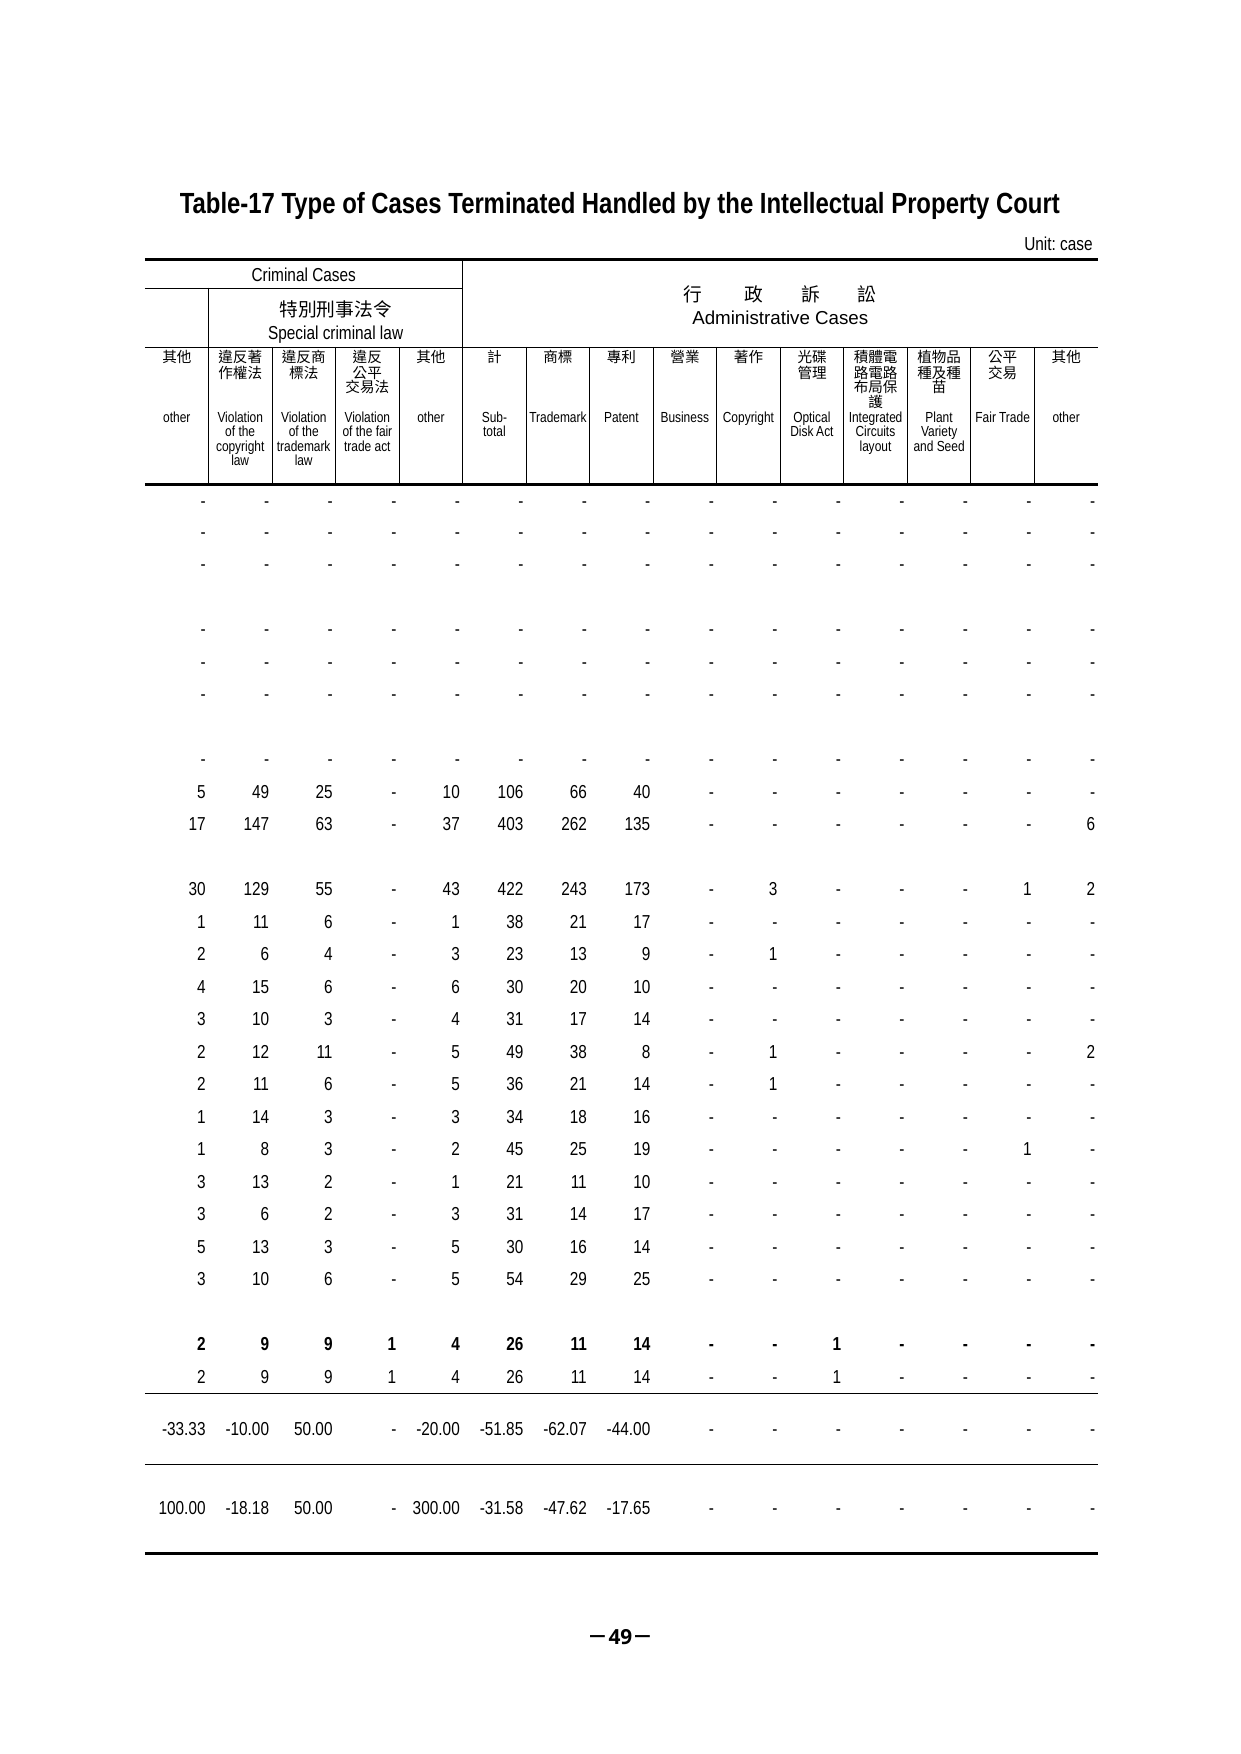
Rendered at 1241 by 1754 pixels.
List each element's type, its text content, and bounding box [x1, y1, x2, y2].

table_cell 3 [145, 1263, 208, 1295]
table_cell - [1034, 1198, 1098, 1230]
table_cell 3 [145, 1165, 208, 1198]
table_cell - [1034, 548, 1098, 580]
table_cell - [335, 1068, 399, 1100]
table_cell - [590, 486, 653, 515]
table_cell - [653, 1198, 716, 1230]
table_cell - [780, 486, 843, 515]
table_cell - [971, 938, 1034, 970]
table_cell - [526, 613, 589, 645]
table_cell - [907, 1003, 971, 1035]
table_cell - [716, 1465, 780, 1552]
table_cell 16 [526, 1230, 589, 1263]
table_cell - [907, 1198, 971, 1230]
table_cell - [907, 1360, 971, 1393]
table_cell 公平 交易 Fair Trade [971, 348, 1034, 483]
table_cell - [1034, 1360, 1098, 1393]
table_cell - [208, 515, 272, 548]
table_cell 14 [590, 1068, 653, 1100]
table_cell 14 [208, 1100, 272, 1133]
table_cell 1 [145, 1133, 208, 1165]
table_cell 243 [526, 873, 589, 905]
table_cell - [145, 743, 208, 775]
table_cell 商標 Trademark [527, 348, 589, 483]
table_cell 其他 other [145, 348, 208, 483]
table_cell - [653, 743, 716, 775]
table_cell [1034, 580, 1098, 613]
table_cell 8 [208, 1133, 272, 1165]
table_cell - [907, 743, 971, 775]
table_cell [463, 840, 526, 873]
table_cell [590, 710, 653, 743]
table_cell 66 [526, 775, 589, 808]
table_cell - [716, 486, 780, 515]
table_cell 21 [526, 1068, 589, 1100]
table_cell [1034, 840, 1098, 873]
table_cell 營業 Business [654, 348, 716, 483]
table_cell 9 [208, 1360, 272, 1393]
table_cell - [780, 1165, 843, 1198]
table_cell - [716, 548, 780, 580]
table_cell 11 [208, 905, 272, 938]
table_cell 2 [145, 938, 208, 970]
table_cell - [1034, 1263, 1098, 1295]
table_cell 8 [590, 1035, 653, 1068]
table_cell - [653, 1328, 716, 1360]
table_cell - [971, 515, 1034, 548]
table_cell - [907, 486, 971, 515]
table_cell 20 [526, 970, 589, 1003]
table_cell [526, 1295, 589, 1328]
table_cell - [907, 1230, 971, 1263]
table_cell 1 [716, 1035, 780, 1068]
table_cell - [335, 1035, 399, 1068]
table_cell - [907, 1165, 971, 1198]
table_cell [145, 1295, 208, 1328]
table_cell - [653, 1263, 716, 1295]
table_cell 100.00 [145, 1465, 208, 1552]
table_cell - [272, 548, 335, 580]
table_cell - [463, 678, 526, 710]
table_cell 17 [145, 808, 208, 840]
table_cell [971, 1295, 1034, 1328]
table_cell - [335, 678, 399, 710]
table_cell - [653, 775, 716, 808]
table_cell - [971, 613, 1034, 645]
table_cell - [145, 678, 208, 710]
table_cell 3 [272, 1133, 335, 1165]
table_cell 106 [463, 775, 526, 808]
table_cell - [844, 1133, 907, 1165]
table_cell [780, 580, 843, 613]
table_cell [780, 710, 843, 743]
table_cell - [590, 678, 653, 710]
table_cell [780, 1295, 843, 1328]
table_cell 54 [463, 1263, 526, 1295]
table_cell - [1034, 938, 1098, 970]
table_cell 2 [145, 1035, 208, 1068]
table_cell - [208, 678, 272, 710]
table_cell - [971, 548, 1034, 580]
table_cell - [1034, 1465, 1098, 1552]
table_cell [463, 580, 526, 613]
table_cell 2 [145, 1068, 208, 1100]
table_cell - [590, 645, 653, 678]
table_cell 2 [1034, 1035, 1098, 1068]
table_cell - [971, 1230, 1034, 1263]
table_cell 違反商 標法 Violation of the trademark law [273, 348, 335, 483]
table_cell - [335, 1198, 399, 1230]
table_cell 2 [272, 1198, 335, 1230]
table_cell [1034, 1295, 1098, 1328]
table_cell - [716, 1263, 780, 1295]
table_cell 4 [399, 1328, 462, 1360]
table_cell 11 [526, 1328, 589, 1360]
table_cell - [272, 645, 335, 678]
table_cell - [780, 1068, 843, 1100]
table_cell 26 [463, 1360, 526, 1393]
table_cell - [844, 1328, 907, 1360]
table_cell 2 [145, 1328, 208, 1360]
table_cell - [653, 808, 716, 840]
table_cell [335, 710, 399, 743]
table_cell - [780, 1465, 843, 1552]
table_cell - [399, 548, 462, 580]
table_cell - [780, 613, 843, 645]
table_cell 10 [399, 775, 462, 808]
table_cell - [653, 970, 716, 1003]
table_cell -18.18 [208, 1465, 272, 1552]
table_cell - [844, 1100, 907, 1133]
table_cell - [844, 1394, 907, 1463]
table_cell 135 [590, 808, 653, 840]
table_cell 14 [590, 1328, 653, 1360]
table_cell - [653, 678, 716, 710]
table_cell [653, 580, 716, 613]
table_cell - [716, 678, 780, 710]
table_cell - [971, 486, 1034, 515]
table_cell - [716, 1360, 780, 1393]
table_cell - [145, 613, 208, 645]
table_cell 14 [590, 1003, 653, 1035]
table_cell [780, 840, 843, 873]
table_cell -31.58 [463, 1465, 526, 1552]
table_cell - [844, 938, 907, 970]
table_cell 3 [399, 1198, 462, 1230]
table_cell - [272, 515, 335, 548]
table_cell 17 [590, 905, 653, 938]
table_cell - [1034, 905, 1098, 938]
table_cell - [716, 645, 780, 678]
table_cell 10 [208, 1003, 272, 1035]
table_cell [526, 710, 589, 743]
table_cell - [907, 905, 971, 938]
table_cell - [653, 938, 716, 970]
table_cell - [335, 645, 399, 678]
table_cell - [1034, 1068, 1098, 1100]
table_cell - [844, 775, 907, 808]
table_cell - [844, 1198, 907, 1230]
table_cell - [590, 743, 653, 775]
table_cell - [590, 548, 653, 580]
table_cell 36 [463, 1068, 526, 1100]
table_cell [272, 710, 335, 743]
table_cell [844, 580, 907, 613]
table_cell 1 [145, 905, 208, 938]
table_cell [1034, 710, 1098, 743]
table_cell - [463, 515, 526, 548]
table_cell 11 [272, 1035, 335, 1068]
table_cell 6 [272, 1068, 335, 1100]
table_cell - [971, 1328, 1034, 1360]
table_cell -20.00 [399, 1394, 462, 1463]
table_cell - [208, 645, 272, 678]
table_cell - [844, 486, 907, 515]
table_cell 4 [399, 1003, 462, 1035]
table_cell [653, 710, 716, 743]
table_cell - [399, 743, 462, 775]
table_cell [844, 710, 907, 743]
table_cell 5 [399, 1035, 462, 1068]
table_cell 6 [272, 1263, 335, 1295]
table_cell - [335, 1003, 399, 1035]
table_cell 18 [526, 1100, 589, 1133]
table_cell - [844, 743, 907, 775]
table_cell 10 [208, 1263, 272, 1295]
table_cell - [971, 1360, 1034, 1393]
table_cell 3 [716, 873, 780, 905]
table_cell 9 [272, 1328, 335, 1360]
table_cell 21 [526, 905, 589, 938]
table_cell - [653, 1068, 716, 1100]
table_cell [399, 840, 462, 873]
table_cell - [844, 548, 907, 580]
table_cell - [780, 743, 843, 775]
table_cell - [1034, 1328, 1098, 1360]
table_cell - [1034, 645, 1098, 678]
table_cell - [971, 1394, 1034, 1463]
table_cell 14 [590, 1230, 653, 1263]
table_cell - [653, 486, 716, 515]
table_cell - [780, 1100, 843, 1133]
table_cell - [844, 1360, 907, 1393]
table_cell - [716, 1328, 780, 1360]
table_cell - [780, 1263, 843, 1295]
table_cell - [844, 1263, 907, 1295]
table_cell 30 [145, 873, 208, 905]
table_cell - [844, 808, 907, 840]
table_cell - [971, 1035, 1034, 1068]
table_cell - [844, 905, 907, 938]
table_cell - [335, 775, 399, 808]
table_cell - [653, 905, 716, 938]
table_cell 9 [590, 938, 653, 970]
table_cell [716, 710, 780, 743]
table_cell 5 [399, 1263, 462, 1295]
table_cell - [844, 515, 907, 548]
table_cell - [971, 1465, 1034, 1552]
table_cell - [907, 613, 971, 645]
table_cell - [780, 645, 843, 678]
table_cell [716, 840, 780, 873]
table_cell 300.00 [399, 1465, 462, 1552]
table_cell - [907, 808, 971, 840]
table_cell [399, 580, 462, 613]
table_cell - [844, 1035, 907, 1068]
table_cell 422 [463, 873, 526, 905]
table_cell 17 [526, 1003, 589, 1035]
table_cell - [526, 486, 589, 515]
table_cell - [1034, 1165, 1098, 1198]
table_cell - [590, 515, 653, 548]
table_cell [463, 1295, 526, 1328]
table_cell 15 [208, 970, 272, 1003]
table_cell - [463, 645, 526, 678]
table_cell 1 [145, 1100, 208, 1133]
table_cell [272, 840, 335, 873]
text Unit: case [148, 221, 1092, 258]
table_cell - [145, 515, 208, 548]
table_cell - [1034, 775, 1098, 808]
table_cell [208, 710, 272, 743]
table_cell [971, 840, 1034, 873]
table_cell - [653, 1100, 716, 1133]
table_cell [463, 710, 526, 743]
table_cell - [1034, 678, 1098, 710]
table_cell - [971, 808, 1034, 840]
table_cell 26 [463, 1328, 526, 1360]
table_cell - [1034, 486, 1098, 515]
table_cell 25 [526, 1133, 589, 1165]
table_cell 9 [208, 1328, 272, 1360]
table_cell 2 [1034, 873, 1098, 905]
table_cell 6 [208, 938, 272, 970]
table_cell 43 [399, 873, 462, 905]
table_cell 40 [590, 775, 653, 808]
table_cell 2 [145, 1360, 208, 1393]
table_cell - [971, 1068, 1034, 1100]
table_cell 1 [780, 1360, 843, 1393]
table_cell 4 [145, 970, 208, 1003]
table_cell - [844, 1465, 907, 1552]
table_header 行 政 訴 訟 Administrative Cases [463, 261, 1098, 347]
table_cell 13 [208, 1230, 272, 1263]
table_cell - [844, 1068, 907, 1100]
table_cell - [590, 613, 653, 645]
table_cell 6 [272, 970, 335, 1003]
table_cell - [780, 1035, 843, 1068]
table_cell - [844, 1003, 907, 1035]
table_cell [335, 1295, 399, 1328]
table_cell - [907, 1100, 971, 1133]
table_cell - [1034, 613, 1098, 645]
table_cell [145, 840, 208, 873]
table_cell 4 [399, 1360, 462, 1393]
table_cell - [780, 1133, 843, 1165]
table_cell 5 [145, 1230, 208, 1263]
table_cell 14 [590, 1360, 653, 1393]
table_cell 專利 Patent [590, 348, 653, 483]
table_cell - [272, 678, 335, 710]
table_cell 9 [272, 1360, 335, 1393]
table_cell - [526, 548, 589, 580]
table_cell [145, 710, 208, 743]
table_cell - [907, 1465, 971, 1552]
table_cell 21 [463, 1165, 526, 1198]
table_cell 23 [463, 938, 526, 970]
table_cell 3 [145, 1198, 208, 1230]
table_cell 129 [208, 873, 272, 905]
table_cell - [653, 1465, 716, 1552]
table_cell [907, 580, 971, 613]
table_cell [335, 840, 399, 873]
table_cell 19 [590, 1133, 653, 1165]
table_cell - [1034, 515, 1098, 548]
table_cell 31 [463, 1198, 526, 1230]
table_cell 4 [272, 938, 335, 970]
table_cell - [907, 678, 971, 710]
table_cell - [907, 938, 971, 970]
table_cell 262 [526, 808, 589, 840]
table_cell [272, 580, 335, 613]
table_cell - [971, 1165, 1034, 1198]
table_cell [844, 840, 907, 873]
table_cell - [335, 1230, 399, 1263]
table_cell 50.00 [272, 1465, 335, 1552]
table_cell - [780, 938, 843, 970]
table_cell 49 [463, 1035, 526, 1068]
table_cell - [716, 808, 780, 840]
table_cell 30 [463, 1230, 526, 1263]
table_cell 16 [590, 1100, 653, 1133]
table_cell - [1034, 1100, 1098, 1133]
table_cell - [335, 1465, 399, 1552]
table_cell 1 [399, 1165, 462, 1198]
table_cell - [653, 873, 716, 905]
table_cell - [780, 970, 843, 1003]
table_cell - [208, 613, 272, 645]
table_cell - [716, 515, 780, 548]
table_cell - [145, 645, 208, 678]
table_cell 6 [208, 1198, 272, 1230]
table_cell 38 [526, 1035, 589, 1068]
table_cell 1 [335, 1360, 399, 1393]
table_cell - [844, 678, 907, 710]
table_cell - [907, 1133, 971, 1165]
table_cell - [653, 515, 716, 548]
table_cell - [907, 1394, 971, 1463]
table_cell -44.00 [590, 1394, 653, 1463]
table_cell [716, 1295, 780, 1328]
table_cell - [907, 548, 971, 580]
table_cell - [335, 1263, 399, 1295]
table_cell 17 [590, 1198, 653, 1230]
table_cell 34 [463, 1100, 526, 1133]
table_cell - [780, 515, 843, 548]
table_cell [526, 840, 589, 873]
table_cell - [780, 1198, 843, 1230]
table_cell 光碟 管理 Optical Disk Act [781, 348, 843, 483]
table_cell [907, 840, 971, 873]
table_cell [971, 710, 1034, 743]
table_cell - [463, 613, 526, 645]
table_cell - [463, 548, 526, 580]
table_cell - [399, 645, 462, 678]
table_cell - [145, 486, 208, 515]
table_cell - [653, 1133, 716, 1165]
table_cell 5 [145, 775, 208, 808]
table_cell - [716, 743, 780, 775]
table_cell 3 [399, 1100, 462, 1133]
table_cell - [1034, 1230, 1098, 1263]
table_cell 10 [590, 970, 653, 1003]
table_cell - [716, 1394, 780, 1463]
table_cell - [907, 1328, 971, 1360]
table_cell 6 [1034, 808, 1098, 840]
table_cell - [780, 873, 843, 905]
table_cell - [716, 1165, 780, 1198]
table_cell 積體電 路電路 布局保 護 Integrated Circuits layout [844, 348, 907, 483]
table_cell -10.00 [208, 1394, 272, 1463]
table_cell - [907, 1068, 971, 1100]
table_cell - [844, 873, 907, 905]
table_cell 2 [399, 1133, 462, 1165]
table_cell - [335, 873, 399, 905]
table_cell - [907, 873, 971, 905]
table_cell - [844, 1165, 907, 1198]
table_cell [208, 580, 272, 613]
table_cell - [1034, 1394, 1098, 1463]
table_cell [590, 840, 653, 873]
table_cell [399, 1295, 462, 1328]
table_cell - [272, 486, 335, 515]
table_cell - [653, 1360, 716, 1393]
table_cell - [780, 1230, 843, 1263]
table_cell - [716, 970, 780, 1003]
table_cell [272, 1295, 335, 1328]
table_cell - [335, 970, 399, 1003]
table_cell - [335, 548, 399, 580]
table_cell -62.07 [526, 1394, 589, 1463]
table_cell 31 [463, 1003, 526, 1035]
table_cell - [208, 486, 272, 515]
table_cell - [780, 1003, 843, 1035]
table_cell - [653, 1394, 716, 1463]
table_cell 1 [399, 905, 462, 938]
table_cell 1 [716, 938, 780, 970]
table_cell 11 [208, 1068, 272, 1100]
table_cell - [907, 515, 971, 548]
table_cell 49 [208, 775, 272, 808]
table_cell - [716, 613, 780, 645]
table_cell 6 [399, 970, 462, 1003]
table_cell 其他 other [400, 348, 462, 483]
table_cell -17.65 [590, 1465, 653, 1552]
table_cell - [208, 548, 272, 580]
table_cell [716, 580, 780, 613]
table_cell [653, 1295, 716, 1328]
table_cell -47.62 [526, 1465, 589, 1552]
table_cell - [780, 548, 843, 580]
table_cell [335, 580, 399, 613]
table_cell - [208, 743, 272, 775]
table_cell - [780, 678, 843, 710]
table_header Criminal Cases [145, 261, 462, 288]
table_cell 3 [145, 1003, 208, 1035]
table_cell - [335, 808, 399, 840]
table_cell 10 [590, 1165, 653, 1198]
table_cell [145, 580, 208, 613]
table_cell - [335, 1394, 399, 1463]
table_cell - [716, 905, 780, 938]
table_cell 63 [272, 808, 335, 840]
table_cell - [526, 645, 589, 678]
table_cell 1 [335, 1328, 399, 1360]
table_cell - [526, 515, 589, 548]
table_cell - [716, 775, 780, 808]
table_cell - [1034, 970, 1098, 1003]
table_cell - [971, 775, 1034, 808]
table_cell 38 [463, 905, 526, 938]
table_cell [907, 710, 971, 743]
table_cell - [844, 645, 907, 678]
table_cell 147 [208, 808, 272, 840]
table_cell [590, 580, 653, 613]
table_cell - [716, 1198, 780, 1230]
table_cell 6 [272, 905, 335, 938]
table_cell - [335, 905, 399, 938]
table_cell 違反著 作權法 Violation of the copyright law [209, 348, 272, 483]
table_cell - [399, 613, 462, 645]
table_cell - [907, 645, 971, 678]
table_cell 30 [463, 970, 526, 1003]
table_cell - [780, 1394, 843, 1463]
table_cell 著作 Copyright [717, 348, 780, 483]
table_cell - [716, 1230, 780, 1263]
table_cell - [399, 486, 462, 515]
table_cell 50.00 [272, 1394, 335, 1463]
table_cell 11 [526, 1165, 589, 1198]
table_cell - [463, 743, 526, 775]
table_cell - [780, 905, 843, 938]
table_cell - [907, 970, 971, 1003]
table_cell - [971, 678, 1034, 710]
table_cell 11 [526, 1360, 589, 1393]
table_cell 植物品 種及種 苗 Plant Variety and Seed [908, 348, 970, 483]
table_cell [399, 710, 462, 743]
table_cell - [971, 1003, 1034, 1035]
table_cell 3 [399, 938, 462, 970]
table_cell - [335, 1165, 399, 1198]
table_cell - [971, 970, 1034, 1003]
table_cell -51.85 [463, 1394, 526, 1463]
table_cell - [844, 1230, 907, 1263]
table_cell 2 [272, 1165, 335, 1198]
table_cell 1 [971, 1133, 1034, 1165]
table_cell - [335, 486, 399, 515]
table_cell - [971, 1100, 1034, 1133]
table_cell - [335, 1133, 399, 1165]
table_cell 13 [526, 938, 589, 970]
table_cell - [272, 613, 335, 645]
table_cell - [907, 1035, 971, 1068]
table_cell - [716, 1100, 780, 1133]
table_cell - [716, 1003, 780, 1035]
table_cell - [145, 548, 208, 580]
table_cell -33.33 [145, 1394, 208, 1463]
table_cell 29 [526, 1263, 589, 1295]
table_cell - [971, 905, 1034, 938]
table_cell - [463, 486, 526, 515]
table_cell - [653, 1003, 716, 1035]
table_cell - [653, 1230, 716, 1263]
table_cell 3 [272, 1003, 335, 1035]
table_cell 13 [208, 1165, 272, 1198]
table_cell - [907, 775, 971, 808]
table_cell - [971, 645, 1034, 678]
table_cell [208, 840, 272, 873]
table_cell - [971, 1198, 1034, 1230]
table_cell 1 [971, 873, 1034, 905]
table_cell - [780, 808, 843, 840]
table_cell 其他 other [1035, 348, 1098, 483]
table_cell - [272, 743, 335, 775]
table_cell [844, 1295, 907, 1328]
table_cell - [844, 613, 907, 645]
table_cell 14 [526, 1198, 589, 1230]
table_cell [590, 1295, 653, 1328]
table_cell - [399, 678, 462, 710]
table_cell - [844, 970, 907, 1003]
table_cell 25 [590, 1263, 653, 1295]
table_cell - [335, 613, 399, 645]
text Table-17 Type of Cases Terminated Handled by the Intellectual Property Court [148, 183, 1092, 221]
table_cell - [653, 613, 716, 645]
table_cell 3 [272, 1100, 335, 1133]
table_cell 55 [272, 873, 335, 905]
table_cell - [971, 743, 1034, 775]
table_cell - [780, 775, 843, 808]
table_cell 173 [590, 873, 653, 905]
table_cell - [1034, 1003, 1098, 1035]
table_cell 特別刑事法令 Special criminal law [209, 289, 462, 347]
table_cell - [1034, 1133, 1098, 1165]
table_cell 37 [399, 808, 462, 840]
table_cell 25 [272, 775, 335, 808]
table_cell - [653, 1165, 716, 1198]
table_cell [907, 1295, 971, 1328]
table_cell - [971, 1263, 1034, 1295]
table_cell [971, 580, 1034, 613]
table_cell 403 [463, 808, 526, 840]
table_cell [526, 580, 589, 613]
table_cell - [653, 1035, 716, 1068]
table_cell - [335, 938, 399, 970]
table_cell 5 [399, 1068, 462, 1100]
table_cell [145, 289, 208, 347]
table_cell - [1034, 743, 1098, 775]
table_cell - [907, 1263, 971, 1295]
table_cell 12 [208, 1035, 272, 1068]
table_cell 計 Sub- total [463, 348, 526, 483]
table_cell 1 [780, 1328, 843, 1360]
table_cell 5 [399, 1230, 462, 1263]
table_cell - [335, 1100, 399, 1133]
table_cell - [526, 743, 589, 775]
table_cell [653, 840, 716, 873]
table_cell 45 [463, 1133, 526, 1165]
table_cell [208, 1295, 272, 1328]
table_cell - [716, 1133, 780, 1165]
table_cell - [653, 645, 716, 678]
table_cell 1 [716, 1068, 780, 1100]
table_cell - [335, 515, 399, 548]
table_cell - [335, 743, 399, 775]
table_cell 違反 公平 交易法 Violation of the fair trade act [336, 348, 399, 483]
table_cell - [399, 515, 462, 548]
table_cell - [526, 678, 589, 710]
table_cell 3 [272, 1230, 335, 1263]
table_cell - [653, 548, 716, 580]
